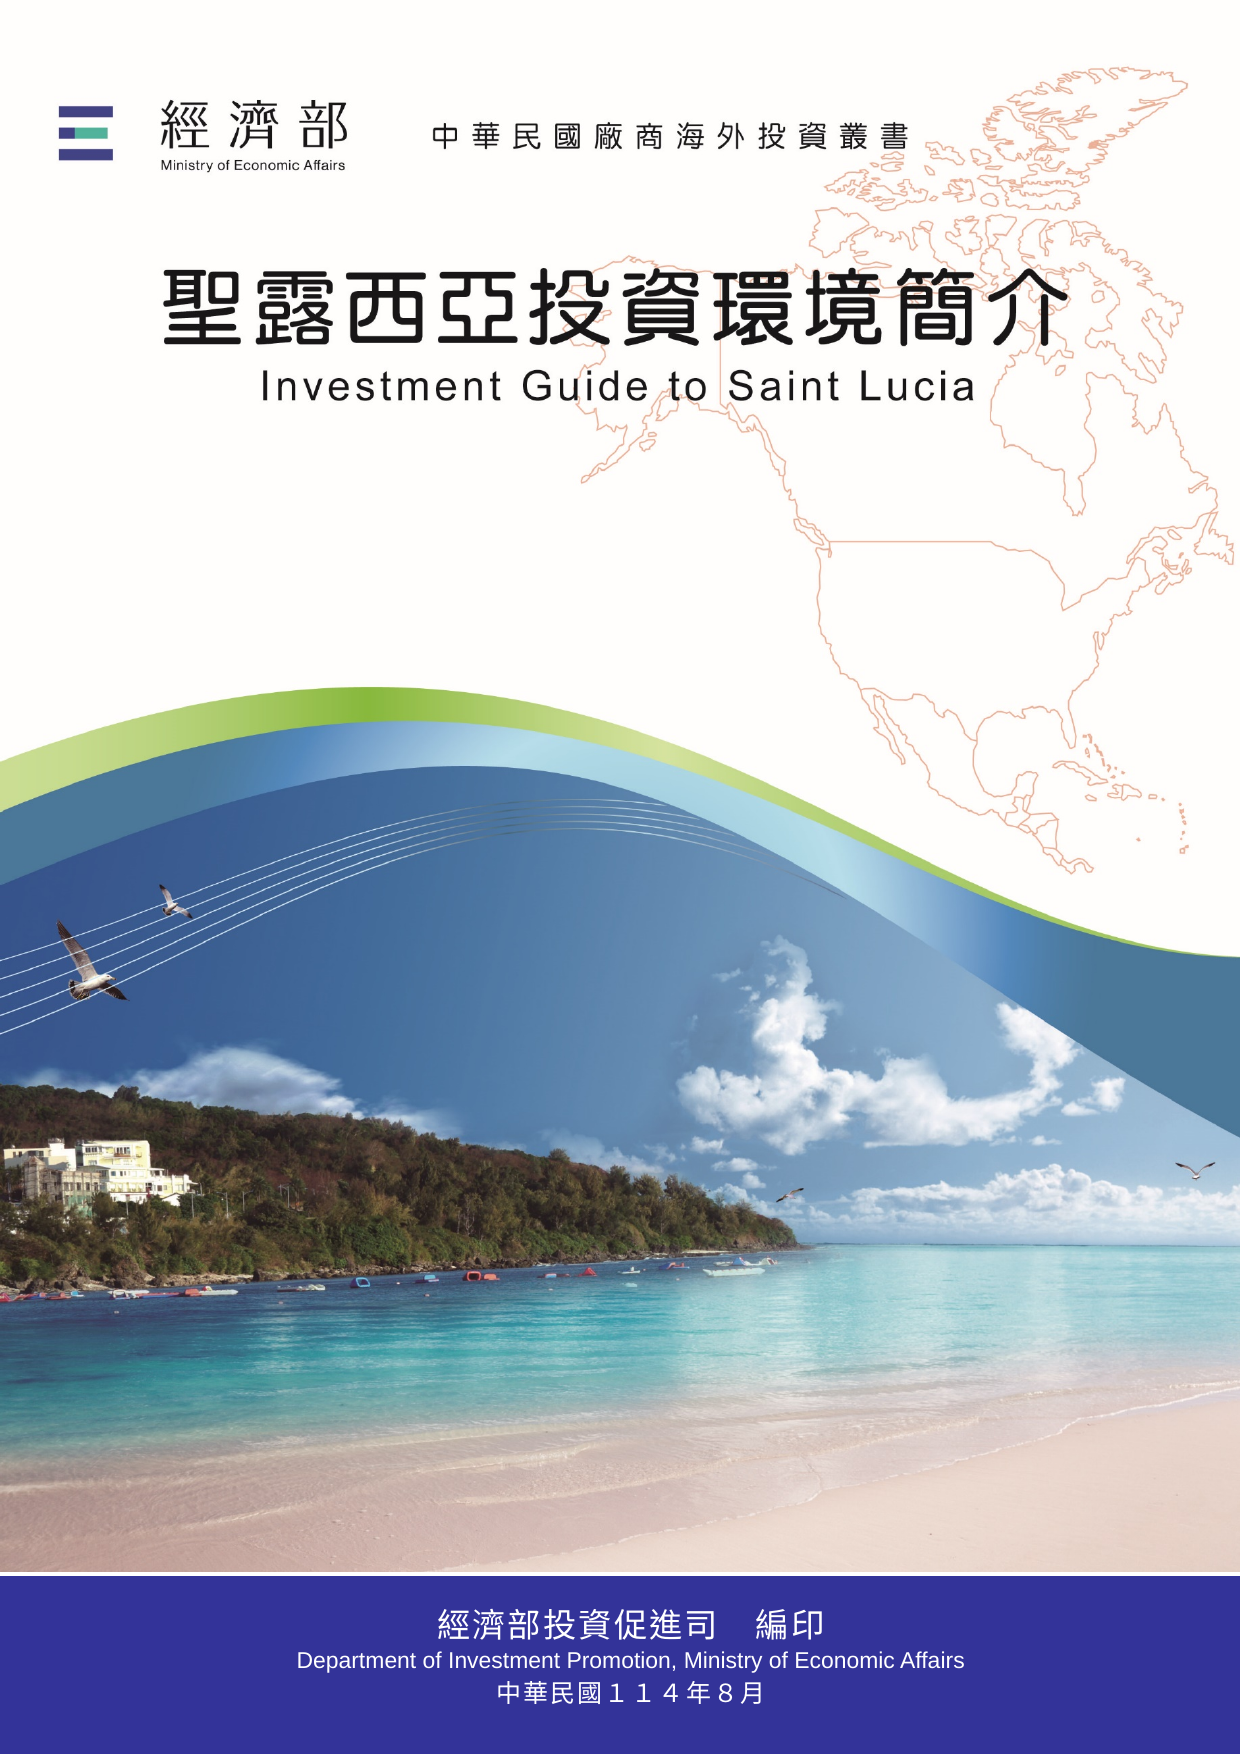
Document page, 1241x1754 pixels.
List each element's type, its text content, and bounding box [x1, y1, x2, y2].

text 中華民國１１４年８月 [0, 1674, 1240, 1710]
text Department of Investment Promotion, Ministry of Economic Affairs [0, 1647, 1240, 1674]
text 經濟部投資促進司 編印 [0, 1599, 1240, 1647]
picture [0, 0, 1240, 1572]
